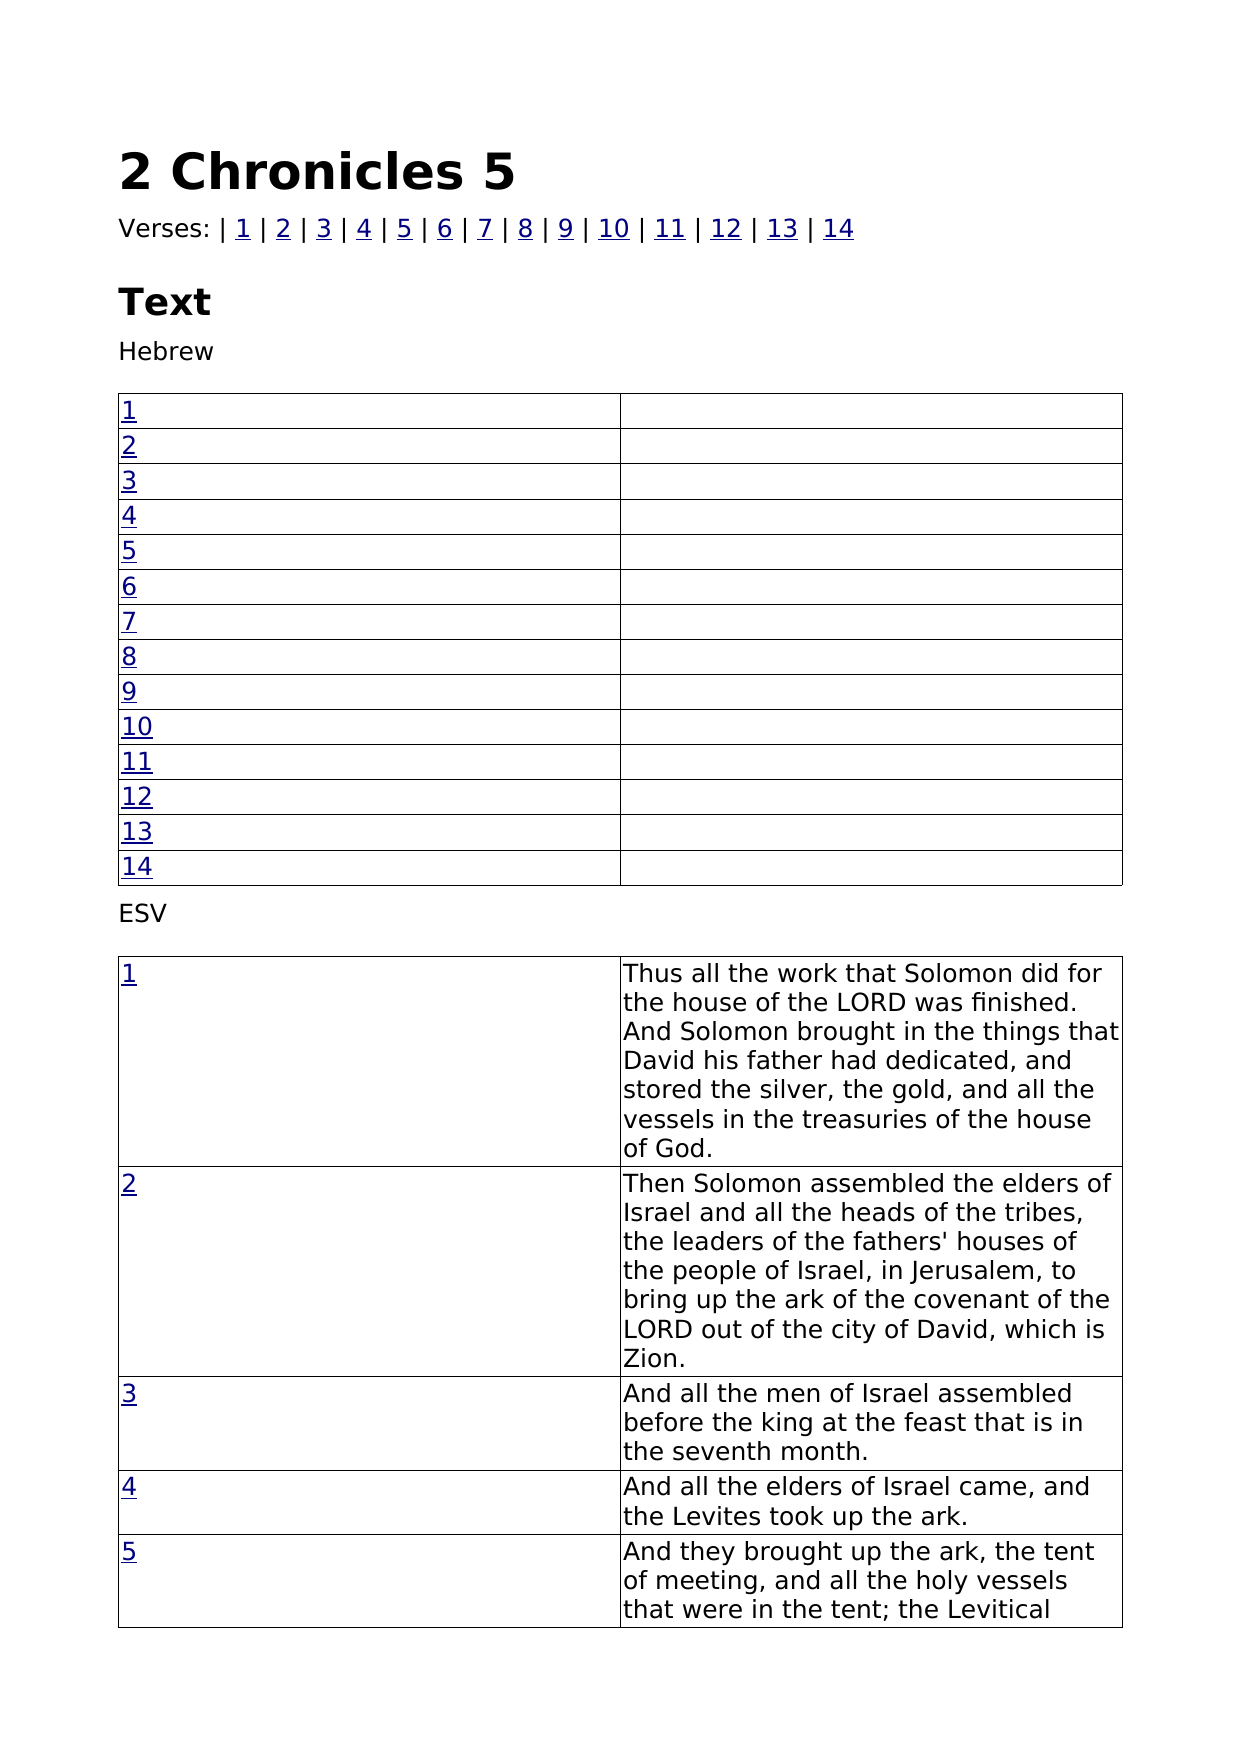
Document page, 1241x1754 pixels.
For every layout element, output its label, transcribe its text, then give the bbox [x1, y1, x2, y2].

table_cell [621, 605, 1122, 639]
table_cell 5 [119, 535, 620, 569]
table_header Thus all the work that Solomon did for the house of the LORD was finished. And Solomon brought in the things that David his father had dedicated, and stored the silver, the gold, and all the vessels in the treasuries of the house of God. [621, 957, 1122, 1166]
table_cell And all the elders of Israel came, and the Levites took up the ark. [621, 1471, 1122, 1534]
table_cell 4 [119, 1471, 620, 1534]
table_cell 12 [119, 780, 620, 814]
table_cell 13 [119, 815, 620, 849]
table_cell [621, 675, 1122, 709]
table_cell Then Solomon assembled the elders of Israel and all the heads of the tribes, the leaders of the fathers' houses of the people of Israel, in Jerusalem, to bring up the ark of the covenant of the LORD out of the city of David, which is Zion. [621, 1167, 1122, 1376]
table_cell 5 [119, 1535, 620, 1627]
table_header 1 [119, 394, 620, 428]
table_cell 14 [119, 851, 620, 884]
table_cell 8 [119, 640, 620, 674]
text Verses: | 1 | 2 | 3 | 4 | 5 | 6 | 7 | 8 | 9 | 10 | 11 | 12 | 13 | 14 [118, 214, 1122, 243]
table_cell [621, 710, 1122, 744]
table_cell [621, 640, 1122, 674]
table_cell 7 [119, 605, 620, 639]
table_header 1 [119, 957, 620, 1166]
text Hebrew [118, 337, 1122, 366]
table_cell [621, 780, 1122, 814]
table_cell And all the men of Israel assembled before the king at the feast that is in the seventh month. [621, 1377, 1122, 1469]
text ESV [118, 899, 1122, 929]
table_cell 9 [119, 675, 620, 709]
table_cell 11 [119, 745, 620, 779]
table_cell [621, 745, 1122, 779]
table_cell 6 [119, 570, 620, 604]
table_cell 2 [119, 1167, 620, 1376]
table_cell [621, 535, 1122, 569]
table_cell 2 [119, 429, 620, 463]
table_cell And they brought up the ark, the tent of meeting, and all the holy vessels that were in the tent; the Levitical [621, 1535, 1122, 1627]
table_cell [621, 815, 1122, 849]
table_cell 10 [119, 710, 620, 744]
table_cell 3 [119, 1377, 620, 1469]
table_header [621, 394, 1122, 428]
table_cell [621, 464, 1122, 498]
table_cell [621, 851, 1122, 884]
table_cell [621, 570, 1122, 604]
table_cell 3 [119, 464, 620, 498]
subtitle Text [118, 281, 1122, 324]
table_cell [621, 500, 1122, 533]
table_cell 4 [119, 500, 620, 533]
subtitle 2 Chronicles 5 [118, 143, 1122, 201]
table_cell [621, 429, 1122, 463]
